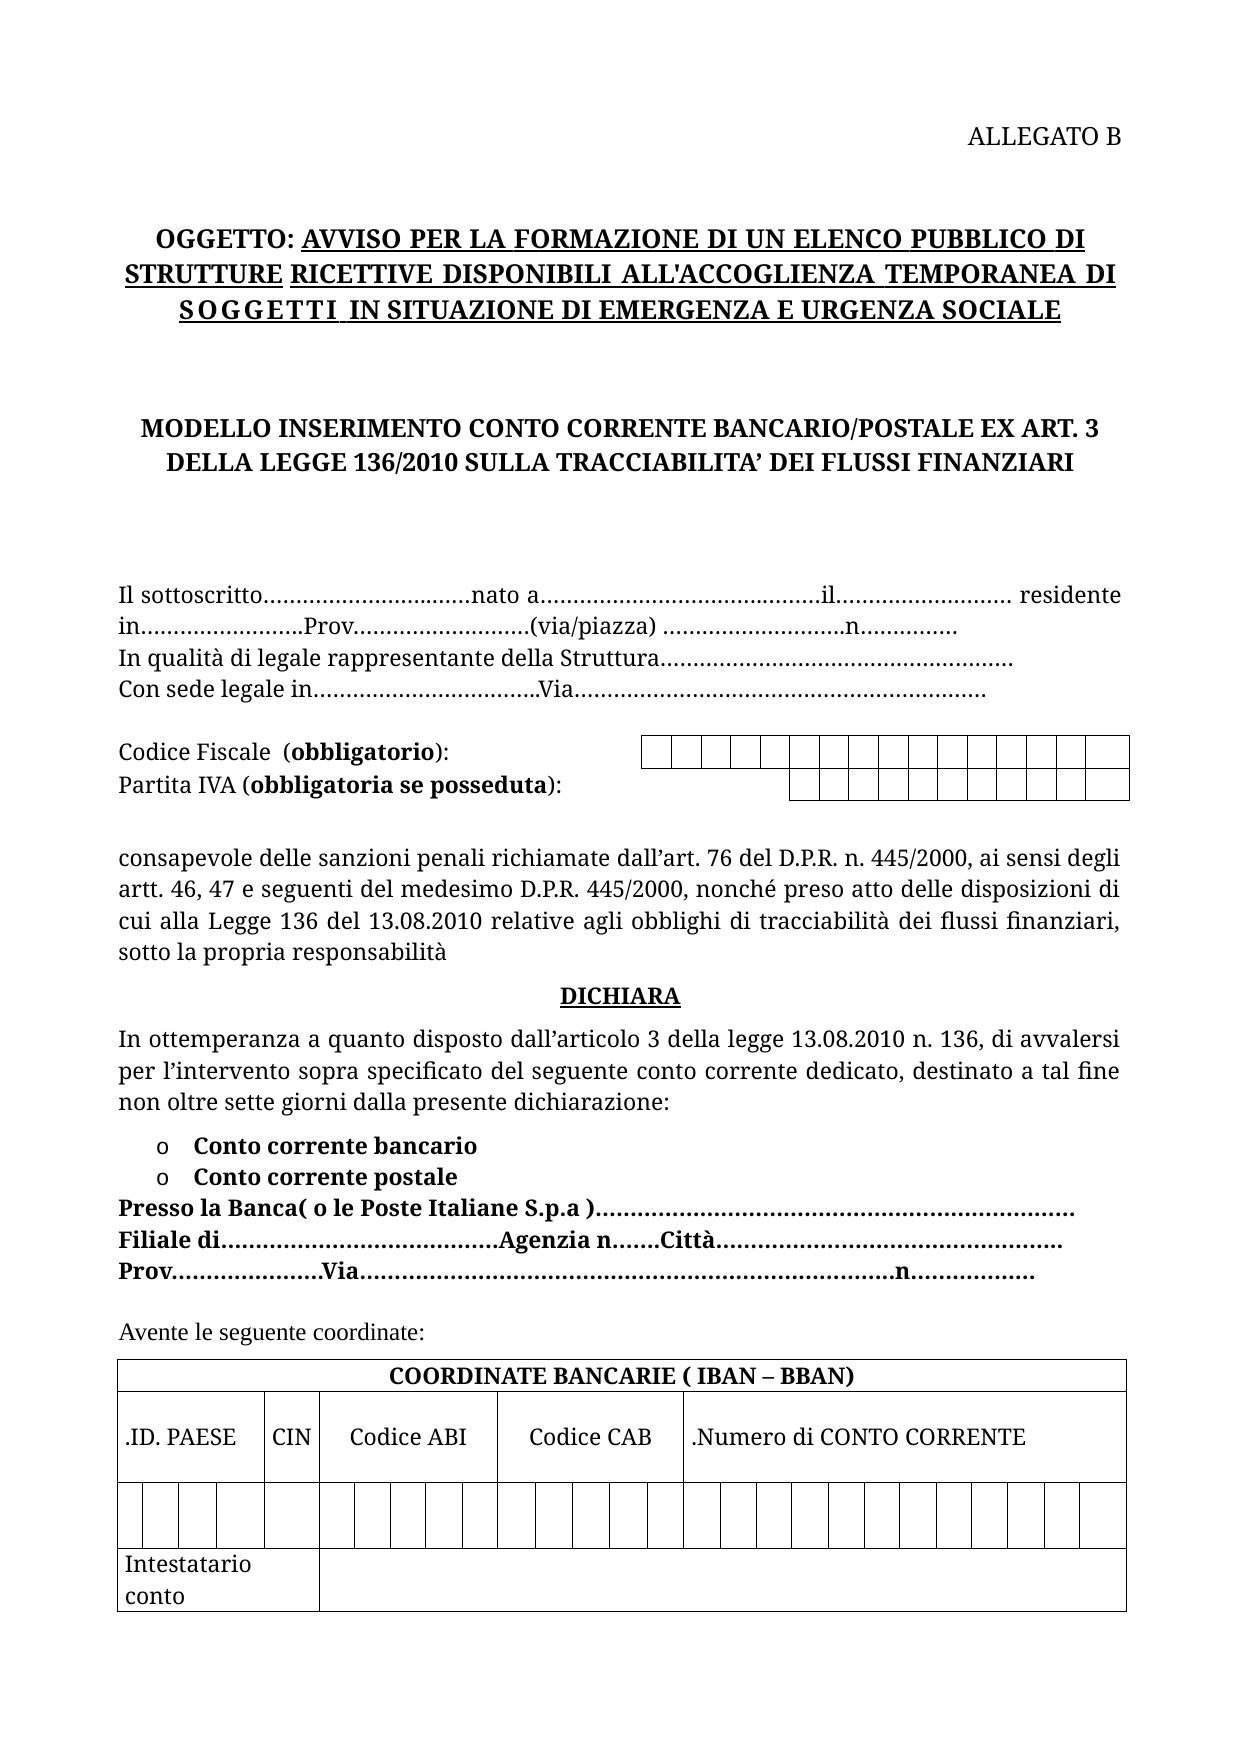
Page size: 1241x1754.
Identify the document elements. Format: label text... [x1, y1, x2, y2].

table_cell [143, 1483, 178, 1547]
table_header [642, 736, 671, 768]
table_header [968, 736, 996, 768]
table_cell [792, 1483, 828, 1547]
text In ottemperanza a quanto disposto dall’articolo 3 della legge 13.08.2010 n. 136, di avvalersi per l’intervento sopra specificato del seguente conto corrente dedicato, destinato a tal fine non oltre sette giorni dalla presente dichiarazione: [118, 1023, 1122, 1117]
table_cell [217, 1483, 264, 1547]
text Filiale di………………………………….Agenzia n…….Città………………………………………….. [118, 1224, 1122, 1255]
table_cell [1045, 1483, 1079, 1547]
table_cell [684, 1483, 720, 1547]
list Conto corrente postale [156, 1161, 1122, 1192]
text In qualità di legale rappresentante della Struttura……………………………………………… [118, 642, 1122, 673]
subtitle MODELLO INSERIMENTO CONTO CORRENTE BANCARIO/POSTALE EX ART. 3 DELLA LEGGE 136/2010 SULLA TRACCIABILITA’ DEI FLUSSI FINANZIARI [118, 411, 1122, 479]
text Con sede legale in……………………………..Via……………………………………………………… [118, 673, 1122, 704]
table_header [761, 736, 789, 768]
table_cell [648, 1483, 683, 1547]
table_cell [938, 769, 967, 800]
table_cell [179, 1483, 216, 1547]
table_header [1057, 736, 1085, 768]
table_header [879, 736, 908, 768]
table_cell [1008, 1483, 1044, 1547]
table_cell [118, 1483, 142, 1547]
table_cell Partita IVA (obbligatoria se posseduta): [111, 768, 789, 800]
text OGGETTO: AVVISO PER LA FORMAZIONE DI UN ELENCO PUBBLICO DI STRUTTURE RICETTIVE DISPONIBILI ALL'ACCOGLIENZA TEMPORANEA DI SOGGETTI IN SITUAZIONE DI EMERGENZA E URGENZA SOCIALE [118, 220, 1122, 327]
table_cell [790, 769, 819, 800]
table_cell [757, 1483, 791, 1547]
table_cell CIN [265, 1392, 319, 1482]
table_cell [355, 1483, 390, 1547]
table_cell [1057, 769, 1085, 800]
table_header [849, 736, 878, 768]
table_cell [937, 1483, 971, 1547]
table_header [909, 736, 937, 768]
text ALLEGATO B [118, 118, 1122, 152]
table_cell [968, 769, 996, 800]
table_header [790, 736, 819, 768]
table_cell [849, 769, 878, 800]
table_header [938, 736, 967, 768]
table_cell Intestatario conto [118, 1549, 319, 1611]
table_cell [1080, 1483, 1126, 1547]
table_cell [463, 1483, 497, 1547]
table_cell [610, 1483, 647, 1547]
table_cell ID. PAESE [118, 1392, 264, 1482]
table_header [820, 736, 848, 768]
text DICHIARA [118, 980, 1122, 1011]
table_header Codice Fiscale (obbligatorio): [111, 735, 641, 768]
table_cell [820, 769, 848, 800]
table_cell [536, 1483, 572, 1547]
table_header COORDINATE BANCARIE ( IBAN – BBAN) [118, 1360, 1126, 1391]
table_cell [829, 1483, 864, 1547]
table_cell [909, 769, 937, 800]
table_cell [573, 1483, 609, 1547]
table_header [1086, 736, 1129, 768]
list Conto corrente bancario [156, 1130, 1122, 1161]
table_header [702, 736, 730, 768]
text Presso la Banca( o le Poste Italiane S.p.a )…………………………………………………………… [118, 1192, 1122, 1224]
table_cell [865, 1483, 899, 1547]
table_cell [1086, 769, 1129, 800]
text Avente le seguente coordinate: [118, 1317, 1122, 1346]
text Il sottoscritto……………………..……nato a…………………………….………il……………………… residente in…………………….Prov………………………(via/piazza) ……………………….n…………… [118, 579, 1122, 642]
table_header [731, 736, 760, 768]
table_cell Numero di CONTO CORRENTE [684, 1392, 1126, 1482]
table_cell [900, 1483, 936, 1547]
table_cell [498, 1483, 535, 1547]
table_cell [426, 1483, 462, 1547]
table_cell [879, 769, 908, 800]
text Prov………………….Via…………………………………………………………………..n……………… [118, 1255, 1122, 1286]
table_cell Codice CAB [498, 1392, 683, 1482]
table_cell [721, 1483, 756, 1547]
table_cell [320, 1549, 1126, 1611]
table_cell [1027, 769, 1056, 800]
table_cell [265, 1483, 319, 1547]
table_cell Codice ABI [320, 1392, 497, 1482]
table_cell [391, 1483, 425, 1547]
table_cell [972, 1483, 1007, 1547]
table_cell [997, 769, 1026, 800]
table_cell [320, 1483, 354, 1547]
table_header [997, 736, 1026, 768]
table_header [672, 736, 701, 768]
table_header [1027, 736, 1056, 768]
text consapevole delle sanzioni penali richiamate dall’art. 76 del D.P.R. n. 445/2000, ai sensi degli artt. 46, 47 e seguenti del medesimo D.P.R. 445/2000, nonché preso atto delle disposizioni di cui alla Legge 136 del 13.08.2010 relative agli obblighi di tracciabilità dei flussi finanziari, sotto la propria responsabilità [118, 842, 1122, 967]
